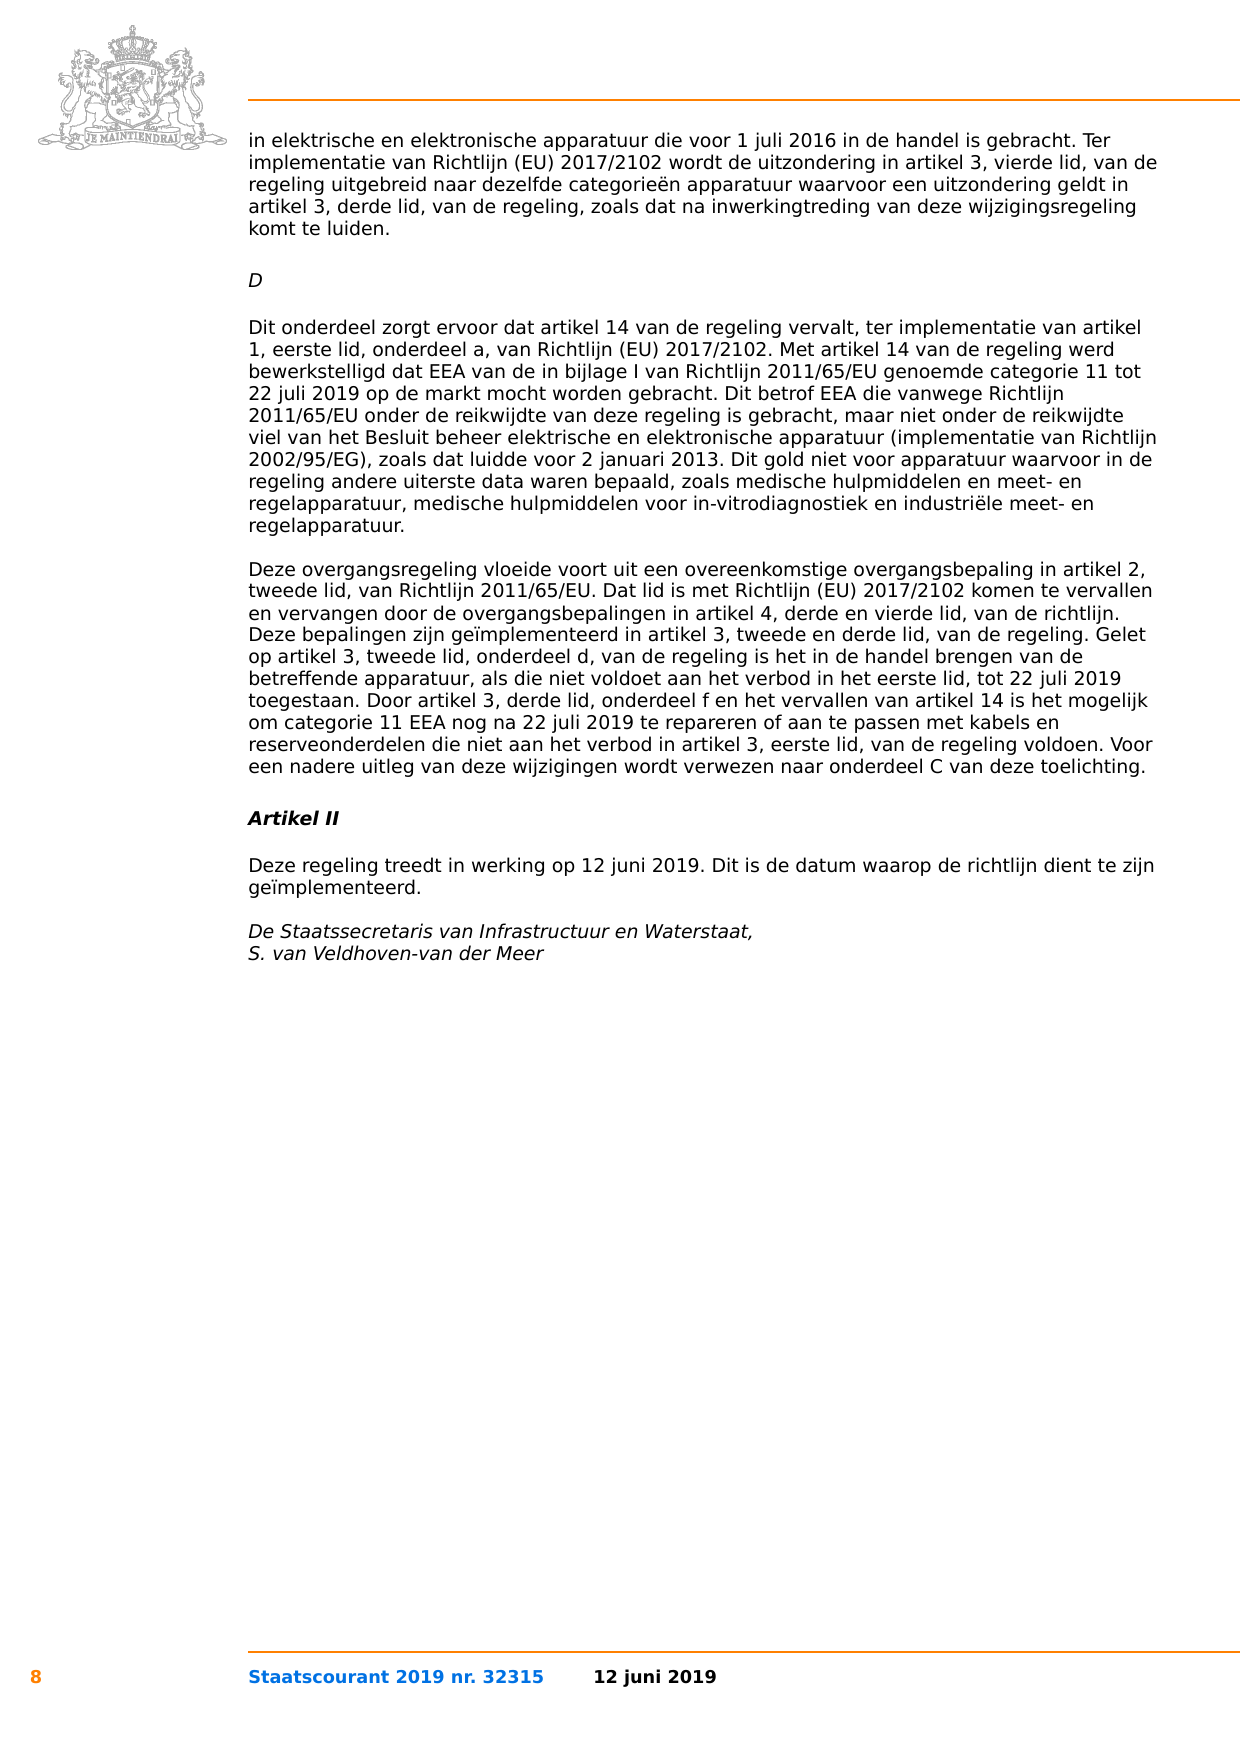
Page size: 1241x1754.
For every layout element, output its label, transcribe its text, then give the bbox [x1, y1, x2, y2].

subtitle Artikel II [248, 808, 1163, 830]
text Deze overgangsregeling vloeide voort uit een overeenkomstige overgangsbepaling in artikel 2, tweede lid, van Richtlijn 2011/65/EU. Dat lid is met Richtlijn (EU) 2017/2102 komen te vervallen en vervangen door de overgangsbepalingen in artikel 4, derde en vierde lid, van de richtlijn. Deze bepalingen zijn geïmplementeerd in artikel 3, tweede en derde lid, van de regeling. Gelet op artikel 3, tweede lid, onderdeel d, van de regeling is het in de handel brengen van de betreffende apparatuur, als die niet voldoet aan het verbod in het eerste lid, tot 22 juli 2019 toegestaan. Door artikel 3, derde lid, onderdeel f en het vervallen van artikel 14 is het mogelijk om categorie 11 EEA nog na 22 juli 2019 te repareren of aan te passen met kabels en reserveonderdelen die niet aan het verbod in artikel 3, eerste lid, van de regeling voldoen. Voor een nadere uitleg van deze wijzigingen wordt verwezen naar onderdeel C van deze toelichting. [248, 558, 1163, 778]
text Dit onderdeel zorgt ervoor dat artikel 14 van de regeling vervalt, ter implementatie van artikel 1, eerste lid, onderdeel a, van Richtlijn (EU) 2017/2102. Met artikel 14 van de regeling werd bewerkstelligd dat EEA van de in bijlage I van Richtlijn 2011/65/EU genoemde categorie 11 tot 22 juli 2019 op de markt mocht worden gebracht. Dit betrof EEA die vanwege Richtlijn 2011/65/EU onder de reikwijdte van deze regeling is gebracht, maar niet onder de reikwijdte viel van het Besluit beheer elektrische en elektronische apparatuur (implementatie van Richtlijn 2002/95/EG), zoals dat luidde voor 2 januari 2013. Dit gold niet voor apparatuur waarvoor in de regeling andere uiterste data waren bepaald, zoals medische hulpmiddelen en meet- en regelapparatuur, medische hulpmiddelen voor in-vitrodiagnostiek en industriële meet- en regelapparatuur. [248, 317, 1163, 537]
picture [38, 25, 227, 150]
text De Staatssecretaris van Infrastructuur en Waterstaat, S. van Veldhoven-van der Meer [248, 921, 1163, 965]
text in elektrische en elektronische apparatuur die voor 1 juli 2016 in de handel is gebracht. Ter implementatie van Richtlijn (EU) 2017/2102 wordt de uitzondering in artikel 3, vierde lid, van de regeling uitgebreid naar dezelfde categorieën apparatuur waarvoor een uitzondering geldt in artikel 3, derde lid, van de regeling, zoals dat na inwerkingtreding van deze wijzigingsregeling komt te luiden. [248, 130, 1163, 240]
subtitle D [248, 270, 1163, 292]
text Deze regeling treedt in werking op 12 juni 2019. Dit is de datum waarop de richtlijn dient te zijn geïmplementeerd. [248, 855, 1163, 899]
